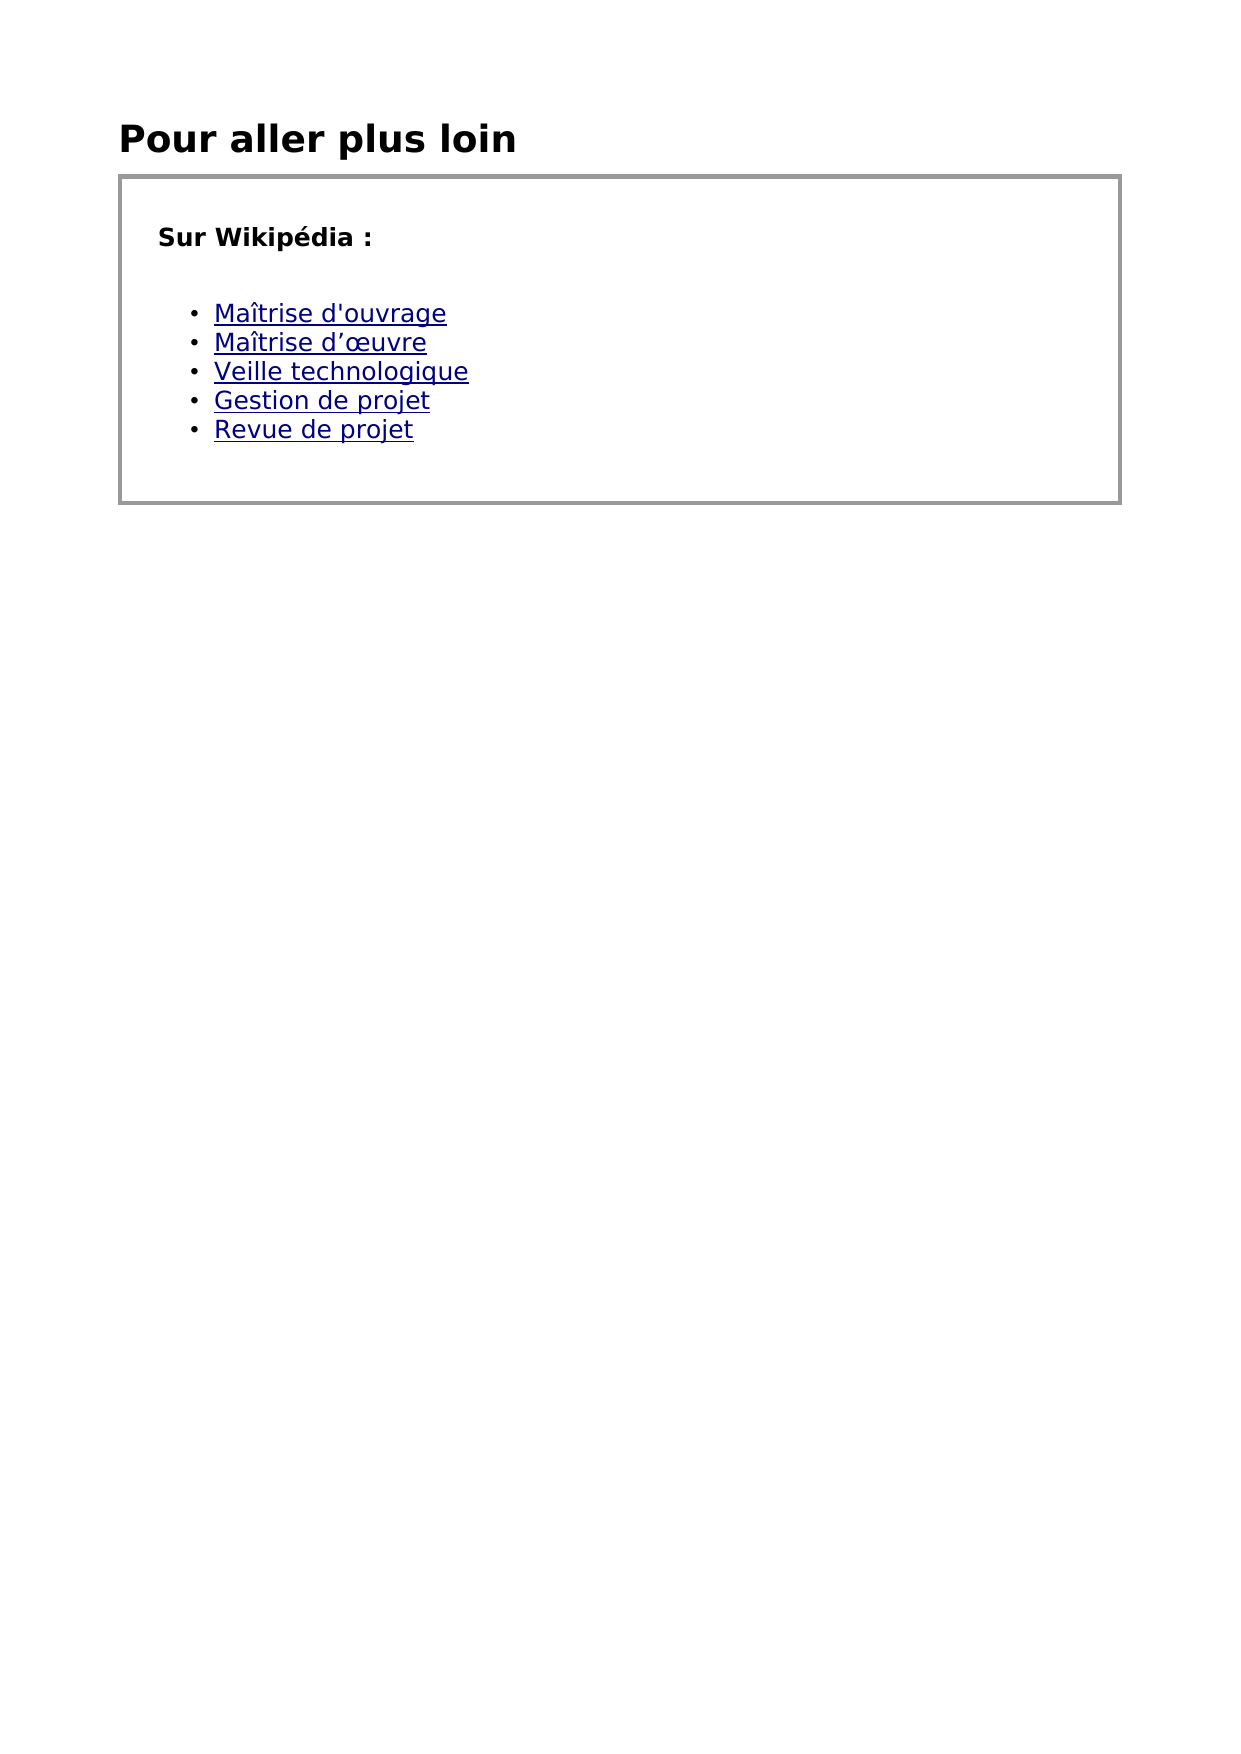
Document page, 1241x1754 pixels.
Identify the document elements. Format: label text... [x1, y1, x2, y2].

table_header Sur Wikipédia : Maîtrise d'ouvrage Maîtrise d’œuvre Veille technologique Gestion de projet Revue de projet [122, 187, 1109, 492]
subtitle Pour aller plus loin [118, 118, 1122, 162]
